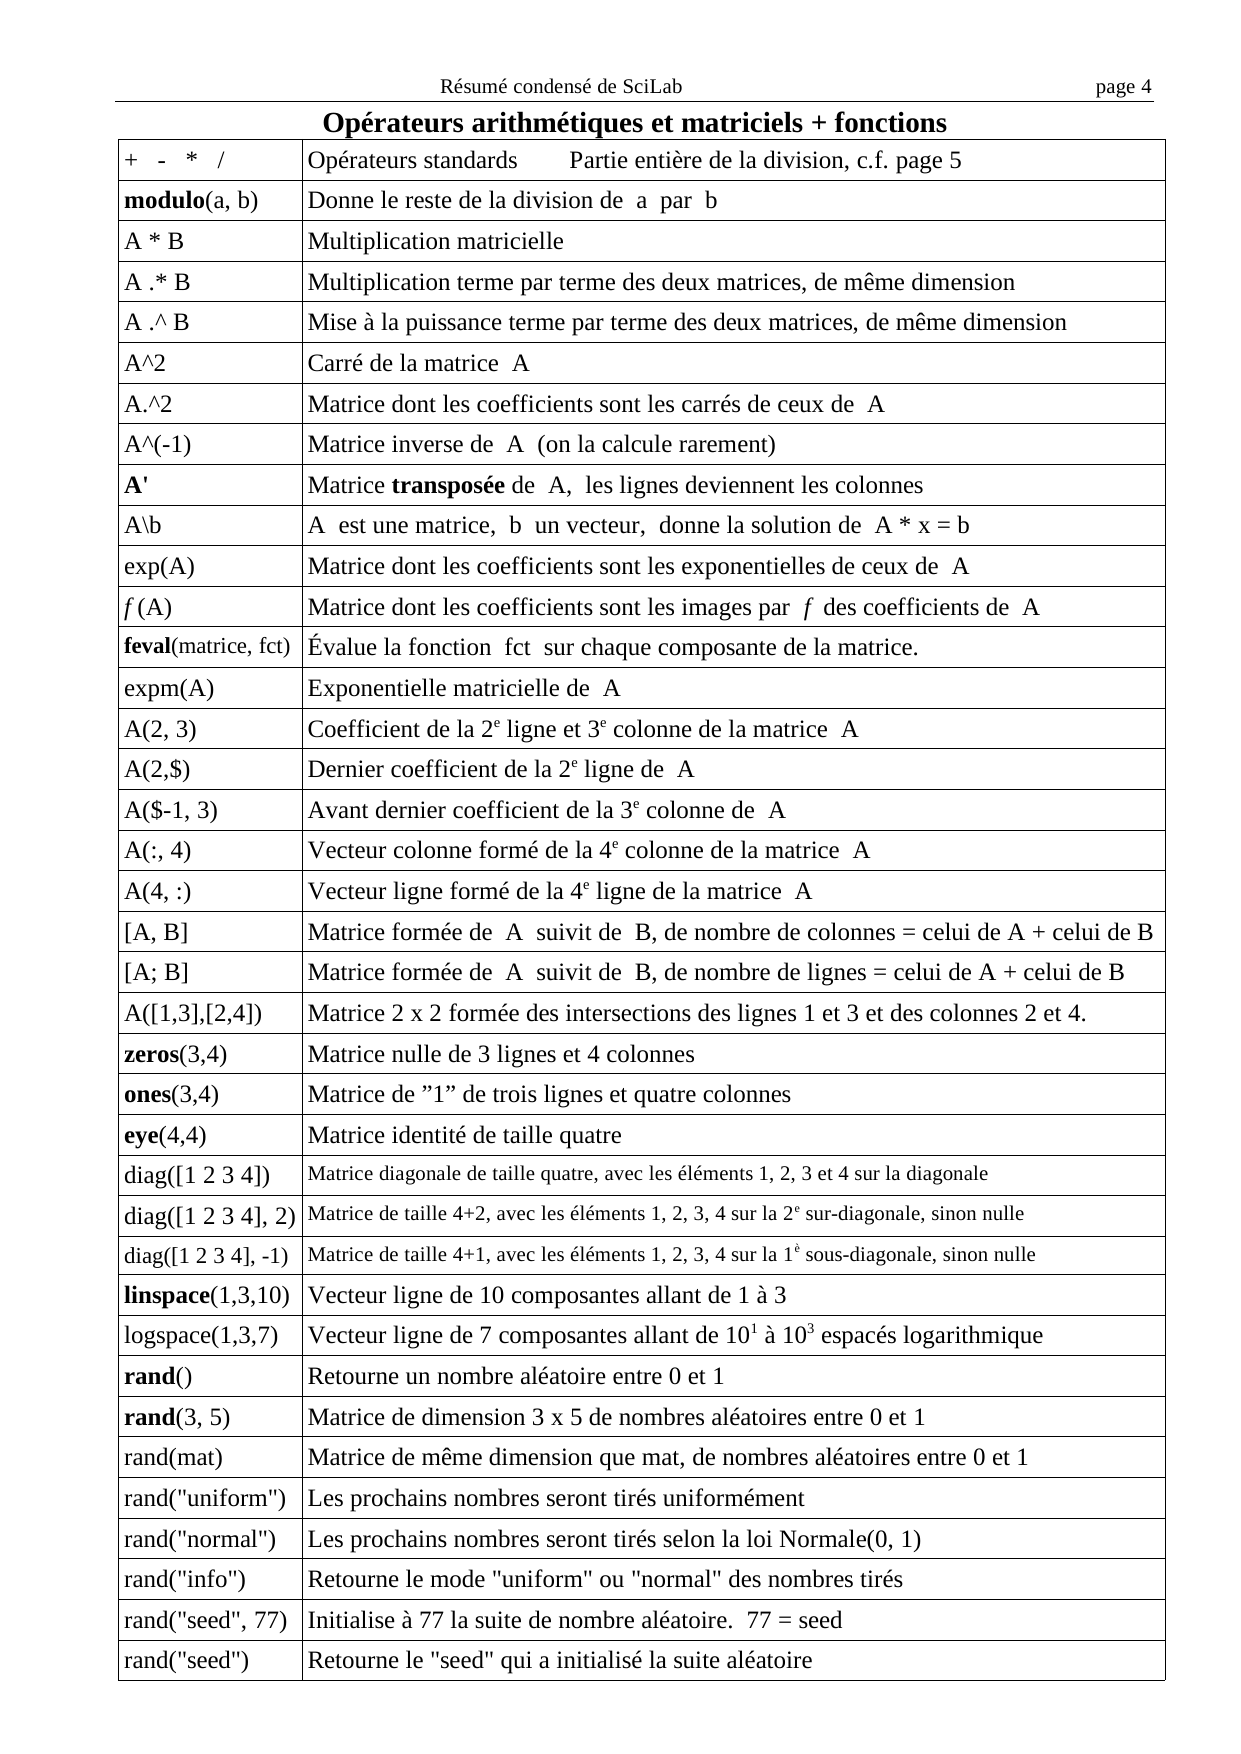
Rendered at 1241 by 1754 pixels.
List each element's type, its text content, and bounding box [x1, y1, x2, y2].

table_cell Matrice dont les coefficients sont les exponentielles de ceux de A [303, 546, 1165, 586]
table_cell Matrice diagonale de taille quatre, avec les éléments 1, 2, 3 et 4 sur la diagonale [303, 1156, 1165, 1195]
table_header + - * / [119, 140, 302, 179]
table_cell Matrice de même dimension que mat, de nombres aléatoires entre 0 et 1 [303, 1437, 1165, 1477]
table_cell Coefficient de la 2e ligne et 3e colonne de la matrice A [303, 709, 1165, 748]
table_cell Matrice nulle de 3 lignes et 4 colonnes [303, 1034, 1165, 1073]
table_cell ones(3,4) [119, 1074, 302, 1114]
table_cell Dernier coefficient de la 2e ligne de A [303, 749, 1165, 789]
table_cell [A, B] [119, 912, 302, 951]
table_cell A^2 [119, 343, 302, 383]
table_cell Multiplication matricielle [303, 221, 1165, 261]
table_cell Matrice transposée de A, les lignes deviennent les colonnes [303, 465, 1165, 504]
table_cell A(4, :) [119, 871, 302, 911]
table_cell A .^ B [119, 302, 302, 342]
table_cell rand("uniform") [119, 1478, 302, 1518]
table_cell Les prochains nombres seront tirés uniformément [303, 1478, 1165, 1518]
table_cell A([1,3],[2,4]) [119, 993, 302, 1033]
table_cell Donne le reste de la division de a par b [303, 181, 1165, 220]
table_cell Matrice formée de A suivit de B, de nombre de lignes = celui de A + celui de B [303, 952, 1165, 992]
table_cell modulo(a, b) [119, 181, 302, 220]
table_cell A^(-1) [119, 424, 302, 464]
table_cell Matrice dont les coefficients sont les images par f des coefficients de A [303, 587, 1165, 626]
table_cell Les prochains nombres seront tirés selon la loi Normale(0, 1) [303, 1519, 1165, 1558]
table_cell Évalue la fonction fct sur chaque composante de la matrice. [303, 627, 1165, 667]
table_cell logspace(1,3,7) [119, 1316, 302, 1355]
table_cell A .* B [119, 262, 302, 301]
table_cell rand("seed", 77) [119, 1600, 302, 1639]
table_cell Multiplication terme par terme des deux matrices, de même dimension [303, 262, 1165, 301]
table_cell Matrice identité de taille quatre [303, 1115, 1165, 1154]
table_cell Matrice formée de A suivit de B, de nombre de colonnes = celui de A + celui de B [303, 912, 1165, 951]
table_cell diag([1 2 3 4]) [119, 1156, 302, 1195]
table_cell rand() [119, 1356, 302, 1396]
table_cell Matrice de ”1” de trois lignes et quatre colonnes [303, 1074, 1165, 1114]
table_cell rand(3, 5) [119, 1397, 302, 1436]
table_cell A(:, 4) [119, 831, 302, 870]
table_cell A\b [119, 506, 302, 545]
table_cell exp(A) [119, 546, 302, 586]
table_cell Retourne le "seed" qui a initialisé la suite aléatoire [303, 1641, 1165, 1680]
table_cell rand("normal") [119, 1519, 302, 1558]
table_cell Matrice inverse de A (on la calcule rarement) [303, 424, 1165, 464]
table_cell Mise à la puissance terme par terme des deux matrices, de même dimension [303, 302, 1165, 342]
table_cell A(2,$) [119, 749, 302, 789]
table_cell Vecteur ligne de 7 composantes allant de 101 à 103 espacés logarithmique [303, 1316, 1165, 1355]
table_cell Vecteur ligne formé de la 4e ligne de la matrice A [303, 871, 1165, 911]
table_cell Exponentielle matricielle de A [303, 668, 1165, 708]
table_cell Matrice 2 x 2 formée des intersections des lignes 1 et 3 et des colonnes 2 et 4. [303, 993, 1165, 1033]
table_cell Vecteur colonne formé de la 4e colonne de la matrice A [303, 831, 1165, 870]
table_cell A * B [119, 221, 302, 261]
table_cell rand("seed") [119, 1641, 302, 1680]
table_cell [A; B] [119, 952, 302, 992]
table_cell zeros(3,4) [119, 1034, 302, 1073]
table_cell expm(A) [119, 668, 302, 708]
table_cell A($-1, 3) [119, 790, 302, 829]
table_cell A est une matrice, b un vecteur, donne la solution de A * x = b [303, 506, 1165, 545]
table_header Opérateurs standards Partie entière de la division, c.f. page 5 [303, 140, 1165, 179]
table_cell linspace(1,3,10) [119, 1275, 302, 1314]
text Opérateurs arithmétiques et matriciels + fonctions [118, 105, 1152, 139]
table_cell A.^2 [119, 384, 302, 423]
table_cell Vecteur ligne de 10 composantes allant de 1 à 3 [303, 1275, 1165, 1314]
table_cell eye(4,4) [119, 1115, 302, 1154]
table_cell diag([1 2 3 4], 2) [119, 1196, 302, 1236]
table_cell Matrice dont les coefficients sont les carrés de ceux de A [303, 384, 1165, 423]
table_cell Matrice de taille 4+2, avec les éléments 1, 2, 3, 4 sur la 2e sur-diagonale, sinon nulle [303, 1196, 1165, 1236]
table_cell A(2, 3) [119, 709, 302, 748]
table_cell Retourne le mode "uniform" ou "normal" des nombres tirés [303, 1559, 1165, 1599]
table_cell Matrice de taille 4+1, avec les éléments 1, 2, 3, 4 sur la 1è sous-diagonale, sinon nulle [303, 1237, 1165, 1274]
table_cell f (A) [119, 587, 302, 626]
table_cell diag([1 2 3 4], -1) [119, 1237, 302, 1274]
table_cell Initialise à 77 la suite de nombre aléatoire. 77 = seed [303, 1600, 1165, 1639]
table_cell Matrice de dimension 3 x 5 de nombres aléatoires entre 0 et 1 [303, 1397, 1165, 1436]
table_cell rand(mat) [119, 1437, 302, 1477]
table_cell rand("info") [119, 1559, 302, 1599]
table_cell A' [119, 465, 302, 504]
table_cell Avant dernier coefficient de la 3e colonne de A [303, 790, 1165, 829]
table_cell feval(matrice, fct) [119, 627, 302, 667]
table_cell Carré de la matrice A [303, 343, 1165, 383]
table_cell Retourne un nombre aléatoire entre 0 et 1 [303, 1356, 1165, 1396]
